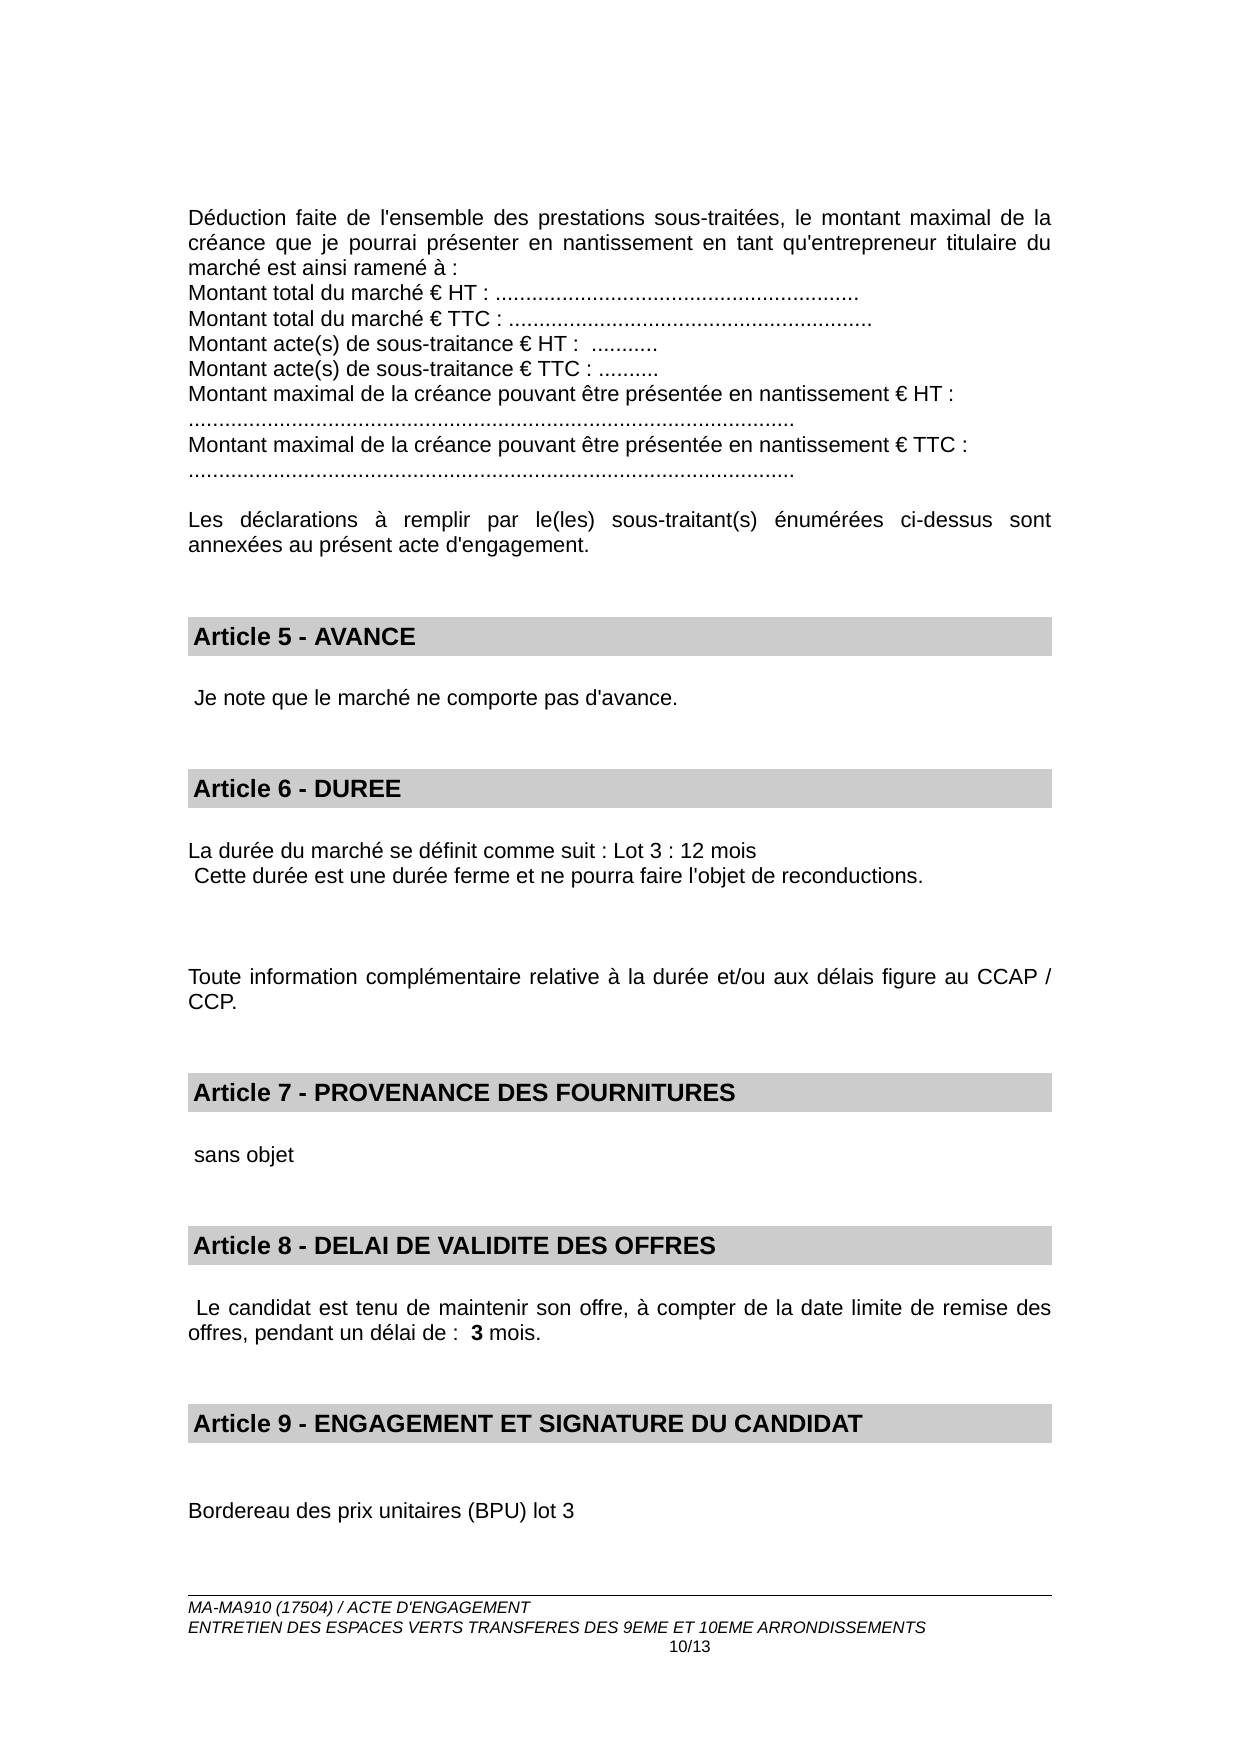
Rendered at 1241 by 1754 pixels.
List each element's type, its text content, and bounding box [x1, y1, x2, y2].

text .................................................................................................... [188, 406, 1052, 431]
text Montant total du marché € HT : ............................................................ [188, 280, 1052, 305]
subtitle AVANCE [190, 619, 1050, 653]
text Bordereau des prix unitaires (BPU) lot 3 [188, 1497, 1052, 1523]
text Déduction faite de l'ensemble des prestations sous-traitées, le montant maximal de la créance que je pourrai présenter en nantissement en tant qu'entrepreneur titulaire du marché est ainsi ramené à : [188, 204, 1052, 280]
text .................................................................................................... [188, 457, 1052, 482]
subtitle ENGAGEMENT ET SIGNATURE DU CANDIDAT [190, 1406, 1050, 1441]
text Montant total du marché € TTC : ............................................................ [188, 305, 1052, 331]
text sans objet [188, 1142, 1052, 1167]
text Montant acte(s) de sous-traitance € HT : ........... [188, 331, 1052, 356]
text Toute information complémentaire relative à la durée et/ou aux délais figure au CCAP / CCP. [188, 964, 1052, 1014]
text Cette durée est une durée ferme et ne pourra faire l'objet de reconductions. [188, 863, 1052, 888]
subtitle DELAI DE VALIDITE DES OFFRES [190, 1228, 1050, 1263]
subtitle PROVENANCE DES FOURNITURES [190, 1076, 1050, 1110]
text Montant maximal de la créance pouvant être présentée en nantissement € HT : [188, 381, 1052, 406]
text La durée du marché se définit comme suit : Lot 3 : 12 mois [188, 838, 1052, 863]
text Montant maximal de la créance pouvant être présentée en nantissement € TTC : [188, 431, 1052, 457]
text Le candidat est tenu de maintenir son offre, à compter de la date limite de remise des offres, pendant un délai de : 3 mois. [188, 1294, 1052, 1345]
text Montant acte(s) de sous-traitance € TTC : .......... [188, 356, 1052, 381]
text Les déclarations à remplir par le(les) sous-traitant(s) énumérées ci-dessus sont annexées au présent acte d'engagement. [188, 507, 1052, 557]
subtitle DUREE [190, 772, 1050, 806]
text Je note que le marché ne comporte pas d'avance. [188, 685, 1052, 710]
